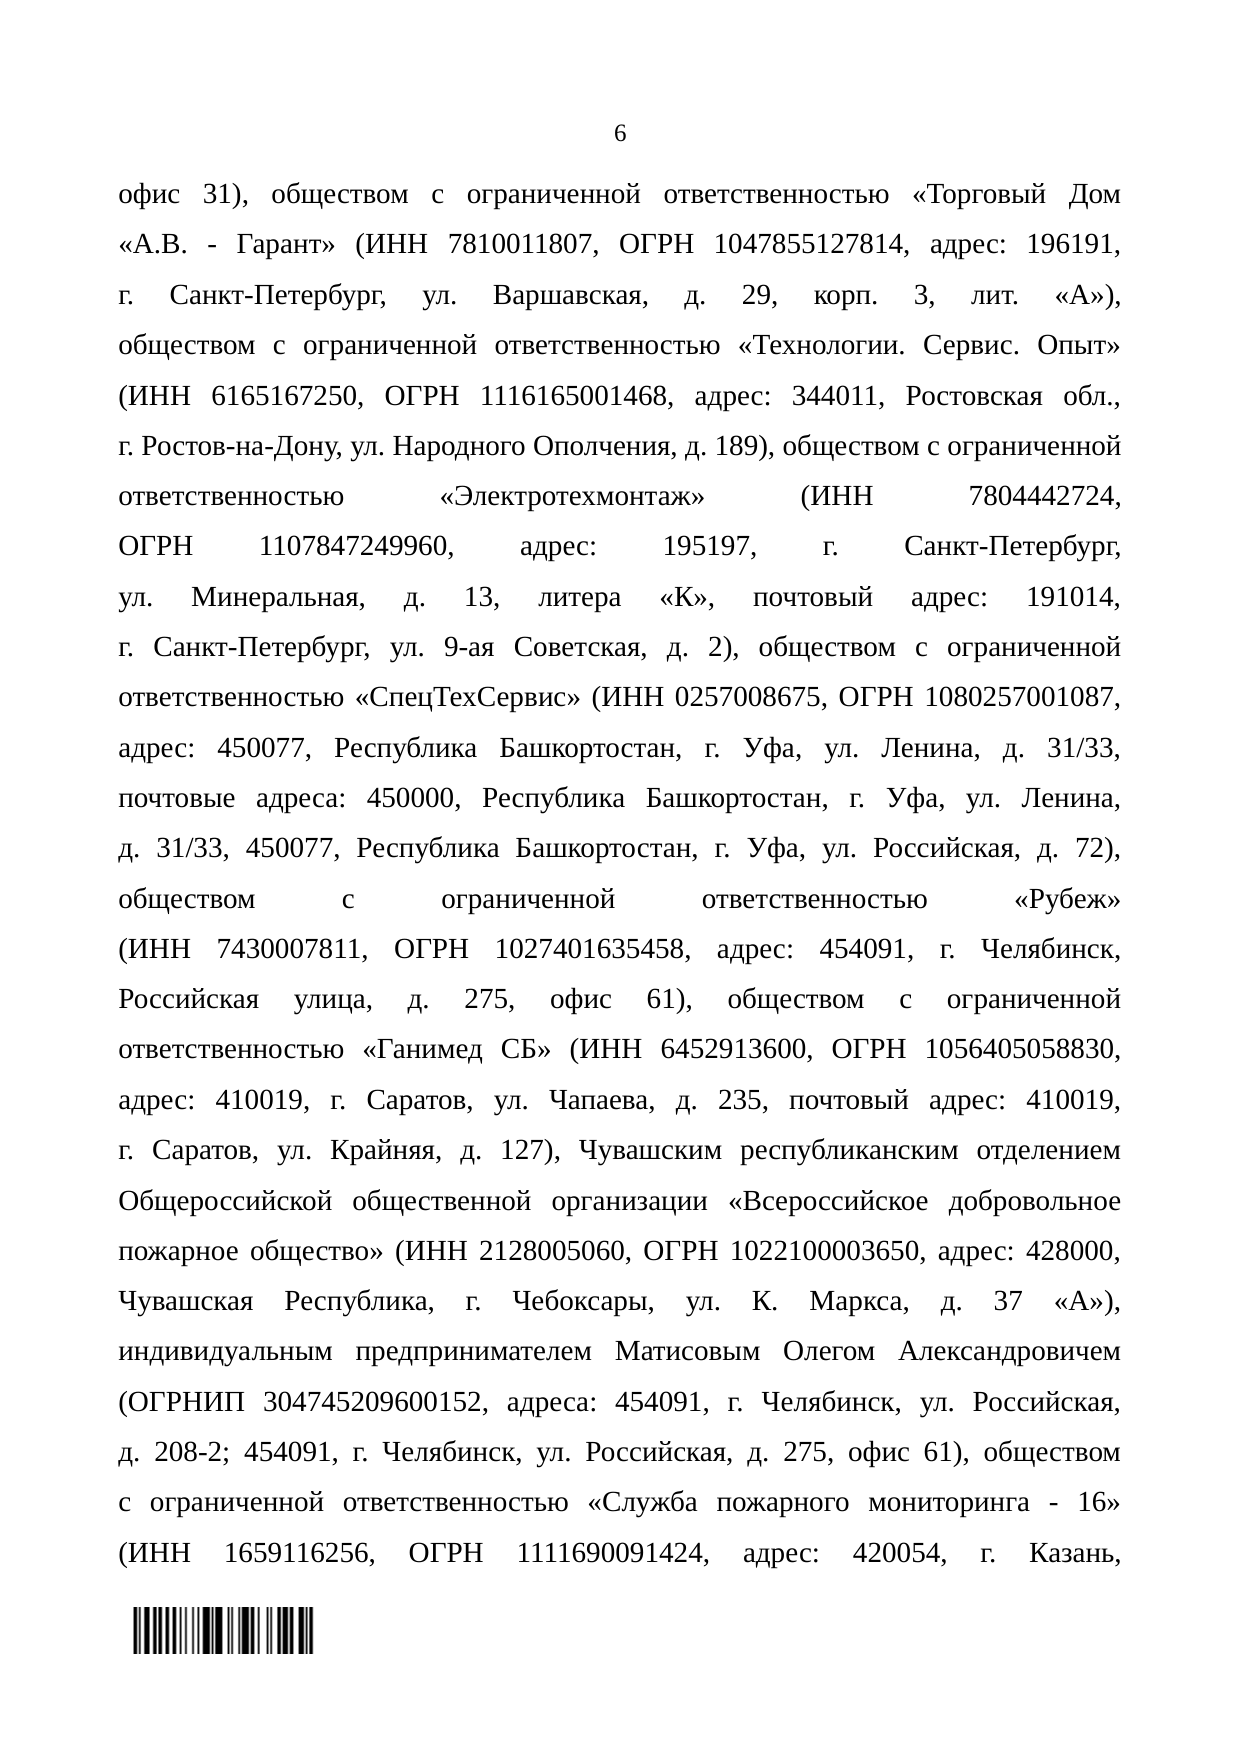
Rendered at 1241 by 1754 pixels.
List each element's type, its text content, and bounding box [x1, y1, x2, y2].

text офис 31), обществом с ограниченной ответственностью «Торговый Дом «А.В. - Гарант» (ИНН 7810011807, ОГРН 1047855127814, адрес: 196191, г. Санкт-Петербург, ул. Варшавская, д. 29, корп. 3, лит. «А»), обществом с ограниченной ответственностью «Технологии. Сервис. Опыт» (ИНН 6165167250, ОГРН 1116165001468, адрес: 344011, Ростовская обл., г. Ростов-на-Дону, ул. Народного Ополчения, д. 189), обществом с ограниченной ответственностью «Электротехмонтаж» (ИНН 7804442724, ОГРН 1107847249960, адрес: 195197, г. Санкт-Петербург, ул. Минеральная, д. 13, литера «К», почтовый адрес: 191014, г. Санкт-Петербург, ул. 9-ая Советская, д. 2), обществом с ограниченной ответственностью «СпецТехСервис» (ИНН 0257008675, ОГРН 1080257001087, адрес: 450077, Республика Башкортостан, г. Уфа, ул. Ленина, д. 31/33, почтовые адреса: 450000, Республика Башкортостан, г. Уфа, ул. Ленина, д. 31/33, 450077, Республика Башкортостан, г. Уфа, ул. Российская, д. 72), обществом с ограниченной ответственностью «Рубеж» (ИНН 7430007811, ОГРН 1027401635458, адрес: 454091, г. Челябинск, Российская улица, д. 275, офис 61), обществом с ограниченной ответственностью «Ганимед СБ» (ИНН 6452913600, ОГРН 1056405058830, адрес: 410019, г. Саратов, ул. Чапаева, д. 235, почтовый адрес: 410019, г. Саратов, ул. Крайняя, д. 127), Чувашским республиканским отделением Общероссийской общественной организации «Всероссийское добровольное пожарное общество» (ИНН 2128005060, ОГРН 1022100003650, адрес: 428000, Чувашская Республика, г. Чебоксары, ул. К. Маркса, д. 37 «А»), индивидуальным предпринимателем Матисовым Олегом Александровичем (ОГРНИП 304745209600152, адреса: 454091, г. Челябинск, ул. Российская, д. 208-2; 454091, г. Челябинск, ул. Российская, д. 275, офис 61), обществом с ограниченной ответственностью «Служба пожарного мониторинга - 16» (ИНН 1659116256, ОГРН 1111690091424, адрес: 420054, г. Казань, [118, 176, 1122, 1568]
picture [118, 1607, 331, 1654]
